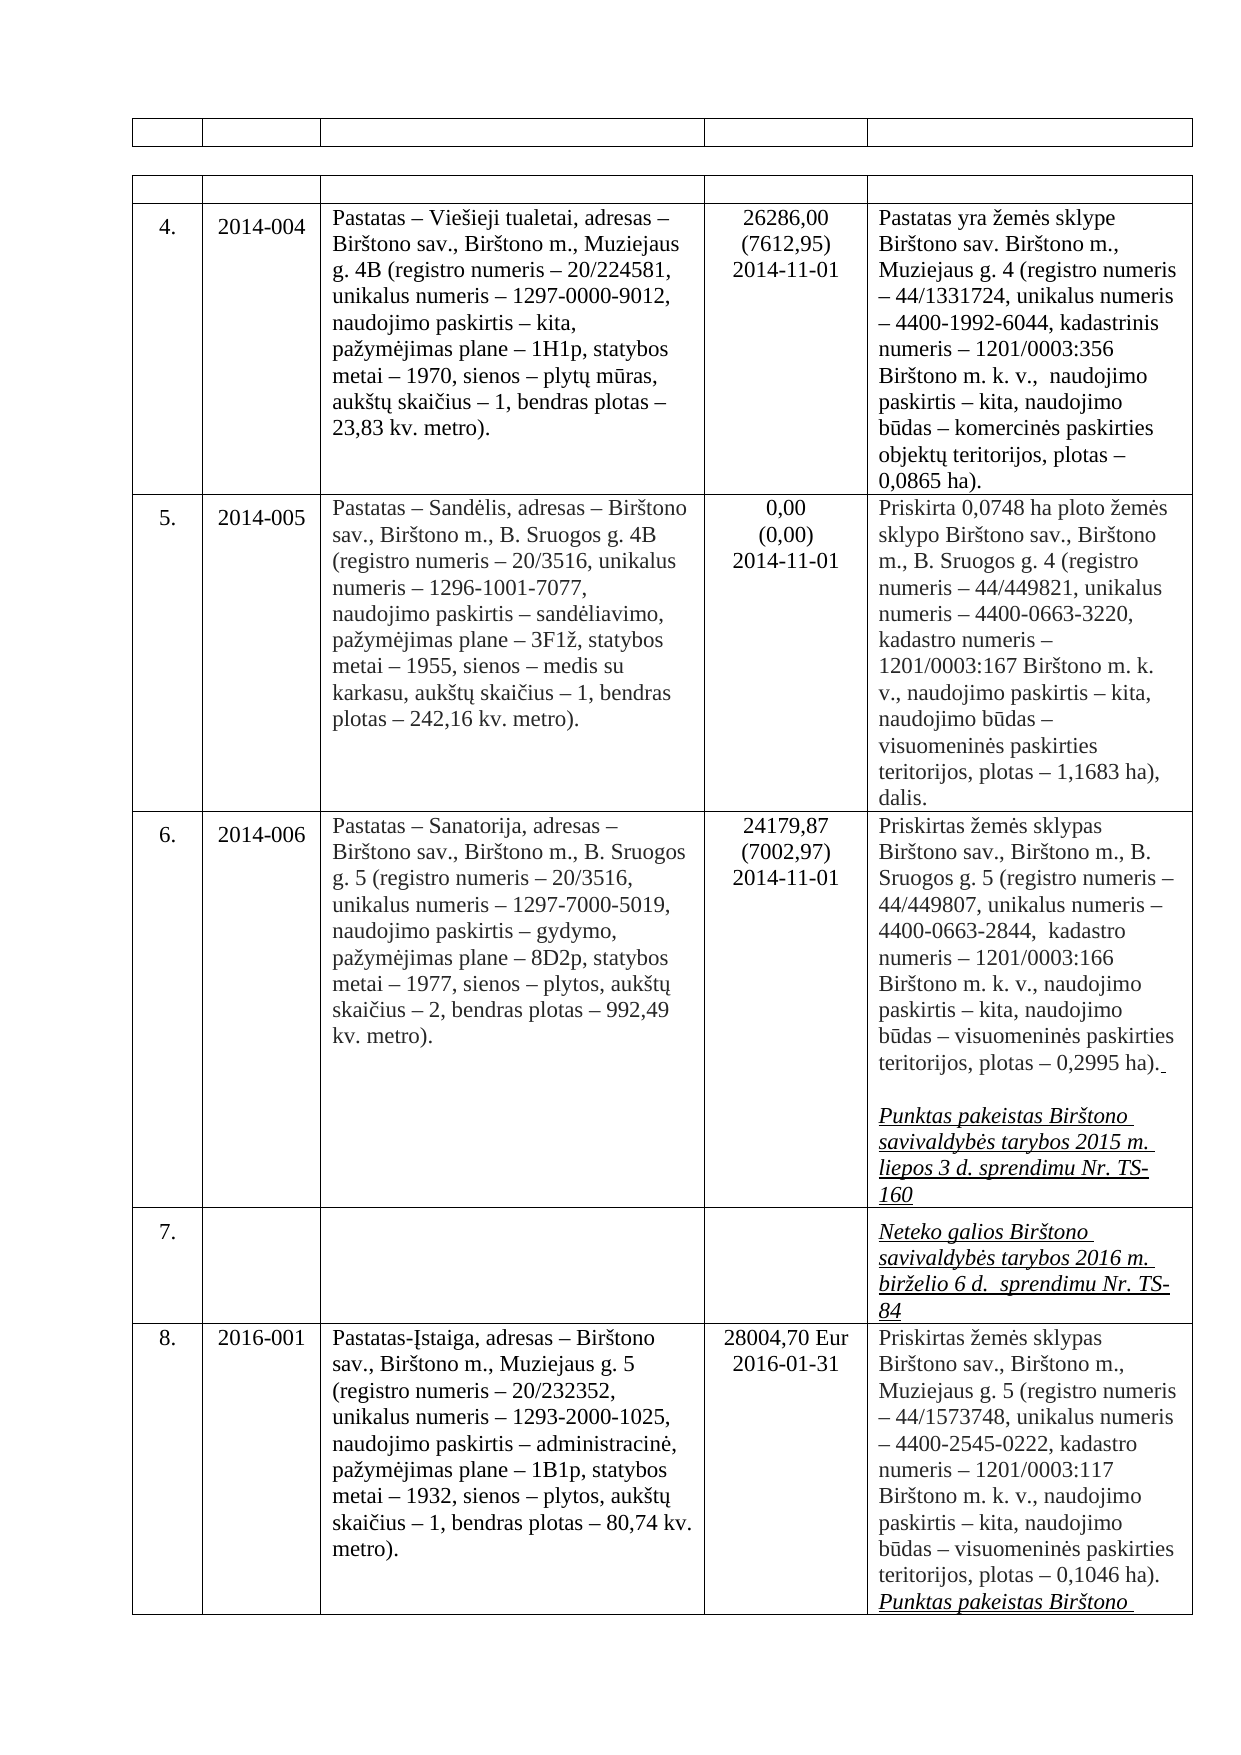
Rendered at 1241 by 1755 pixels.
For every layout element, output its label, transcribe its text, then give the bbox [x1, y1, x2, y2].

table_header [868, 176, 1192, 202]
table_cell [321, 119, 704, 146]
table_cell 2014-004 [203, 204, 320, 493]
table_cell Pastatas – Sanatorija, adresas – Birštono sav., Birštono m., B. Sruogos g. 5 (registro numeris – 20/3516, unikalus numeris – 1297-7000-5019, naudojimo paskirtis – gydymo, pažymėjimas plane – 8D2p, statybos metai – 1977, sienos – plytos, aukštų skaičius – 2, bendras plotas – 992,49 kv. metro). [321, 812, 704, 1207]
table_cell 6. [133, 812, 202, 1207]
table_cell 2016-001 [203, 1324, 320, 1614]
table_cell 24179,87 (7002,97) 2014-11-01 [705, 812, 867, 1207]
table_cell [203, 1208, 320, 1323]
table_header [705, 176, 867, 202]
table_cell [868, 119, 1192, 146]
table_header [203, 176, 320, 202]
table_cell 2014-006 [203, 812, 320, 1207]
table_cell [321, 1208, 704, 1323]
table_cell 26286,00 (7612,95) 2014-11-01 [705, 204, 867, 493]
table_cell 8. [133, 1324, 202, 1614]
table_cell 4. [133, 204, 202, 493]
table_header [321, 176, 704, 202]
table_cell 7. [133, 1208, 202, 1323]
table_cell Priskirtas žemės sklypas Birštono sav., Birštono m., Muziejaus g. 5 (registro numeris – 44/1573748, unikalus numeris – 4400-2545-0222, kadastro numeris – 1201/0003:117 Birštono m. k. v., naudojimo paskirtis – kita, naudojimo būdas – visuomeninės paskirties teritorijos, plotas – 0,1046 ha). Punktas pakeistas Birštono [868, 1324, 1192, 1614]
table_cell 5. [133, 495, 202, 811]
table_cell [203, 119, 320, 146]
table_cell Pastatas-Įstaiga, adresas – Birštono sav., Birštono m., Muziejaus g. 5 (registro numeris – 20/232352, unikalus numeris – 1293-2000-1025, naudojimo paskirtis – administracinė, pažymėjimas plane – 1B1p, statybos metai – 1932, sienos – plytos, aukštų skaičius – 1, bendras plotas – 80,74 kv. metro). [321, 1324, 704, 1614]
table_cell 28004,70 Eur 2016-01-31 [705, 1324, 867, 1614]
table_cell Priskirta 0,0748 ha ploto žemės sklypo Birštono sav., Birštono m., B. Sruogos g. 4 (registro numeris – 44/449821, unikalus numeris – 4400-0663-3220, kadastro numeris – 1201/0003:167 Birštono m. k. v., naudojimo paskirtis – kita, naudojimo būdas – visuomeninės paskirties teritorijos, plotas – 1,1683 ha), dalis. [868, 495, 1192, 811]
table_cell Pastatas – Viešieji tualetai, adresas – Birštono sav., Birštono m., Muziejaus g. 4B (registro numeris – 20/224581, unikalus numeris – 1297-0000-9012, naudojimo paskirtis – kita, pažymėjimas plane – 1H1p, statybos metai – 1970, sienos – plytų mūras, aukštų skaičius – 1, bendras plotas – 23,83 kv. metro). [321, 204, 704, 493]
table_cell 0,00 (0,00) 2014-11-01 [705, 495, 867, 811]
table_cell Neteko galios Birštono savivaldybės tarybos 2016 m. birželio 6 d. sprendimu Nr. TS-84 [868, 1208, 1192, 1323]
table_cell Pastatas yra žemės sklype Birštono sav. Birštono m., Muziejaus g. 4 (registro numeris – 44/1331724, unikalus numeris – 4400-1992-6044, kadastrinis numeris – 1201/0003:356 Birštono m. k. v., naudojimo paskirtis – kita, naudojimo būdas – komercinės paskirties objektų teritorijos, plotas – 0,0865 ha). [868, 204, 1192, 493]
table_cell [133, 119, 202, 146]
table_cell 2014-005 [203, 495, 320, 811]
table_cell Pastatas – Sandėlis, adresas – Birštono sav., Birštono m., B. Sruogos g. 4B (registro numeris – 20/3516, unikalus numeris – 1296-1001-7077, naudojimo paskirtis – sandėliavimo, pažymėjimas plane – 3F1ž, statybos metai – 1955, sienos – medis su karkasu, aukštų skaičius – 1, bendras plotas – 242,16 kv. metro). [321, 495, 704, 811]
table_cell [705, 119, 867, 146]
table_cell Priskirtas žemės sklypas Birštono sav., Birštono m., B. Sruogos g. 5 (registro numeris – 44/449807, unikalus numeris – 4400-0663-2844, kadastro numeris – 1201/0003:166 Birštono m. k. v., naudojimo paskirtis – kita, naudojimo būdas – visuomeninės paskirties teritorijos, plotas – 0,2995 ha). Punktas pakeistas Birštono savivaldybės tarybos 2015 m. liepos 3 d. sprendimu Nr. TS-160 [868, 812, 1192, 1207]
table_header [133, 176, 202, 202]
table_cell [705, 1208, 867, 1323]
